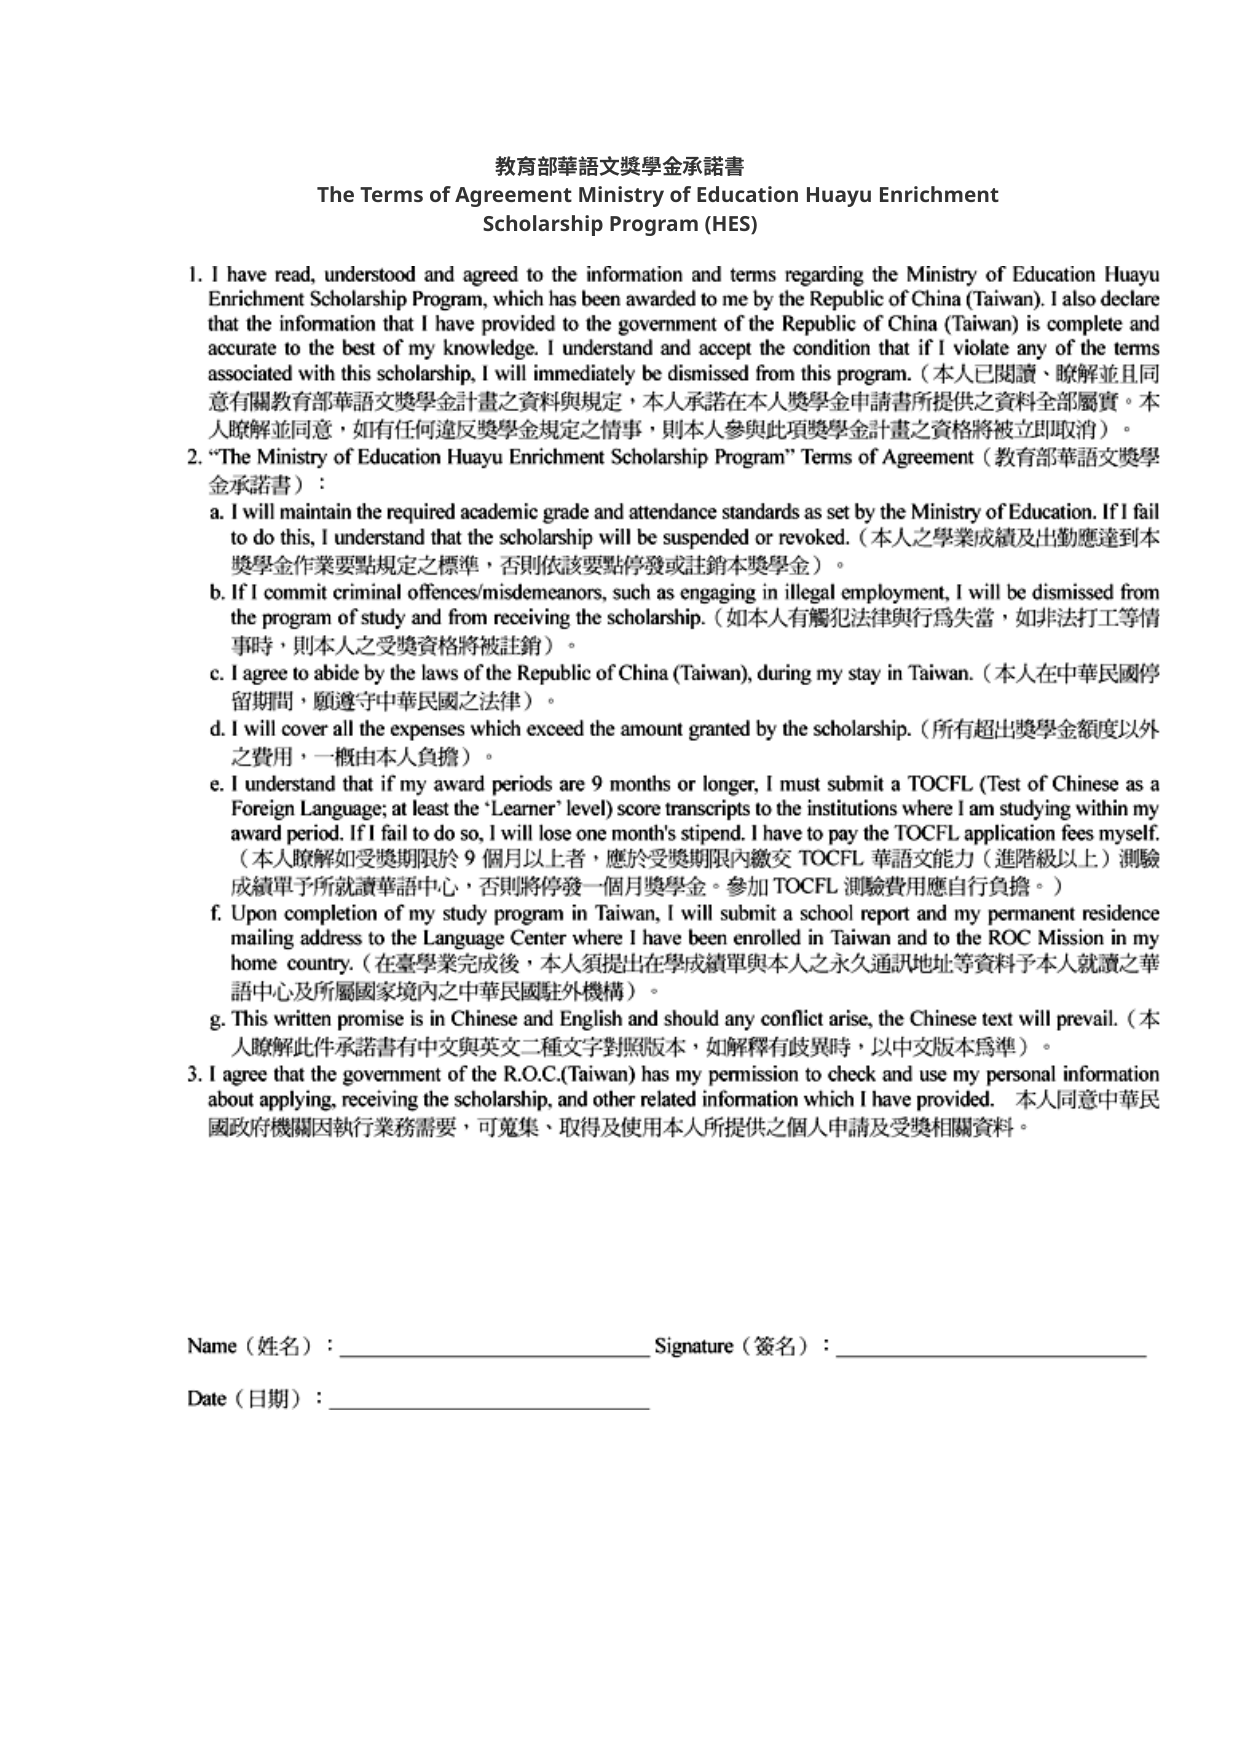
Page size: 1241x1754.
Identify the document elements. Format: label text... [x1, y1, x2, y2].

text 教育部華語文獎學金承諾書 The Terms of Agreement Ministry of Education Huayu Enrichment Scholarship Program (HES) [187, 150, 1053, 237]
picture [187, 266, 1160, 1410]
